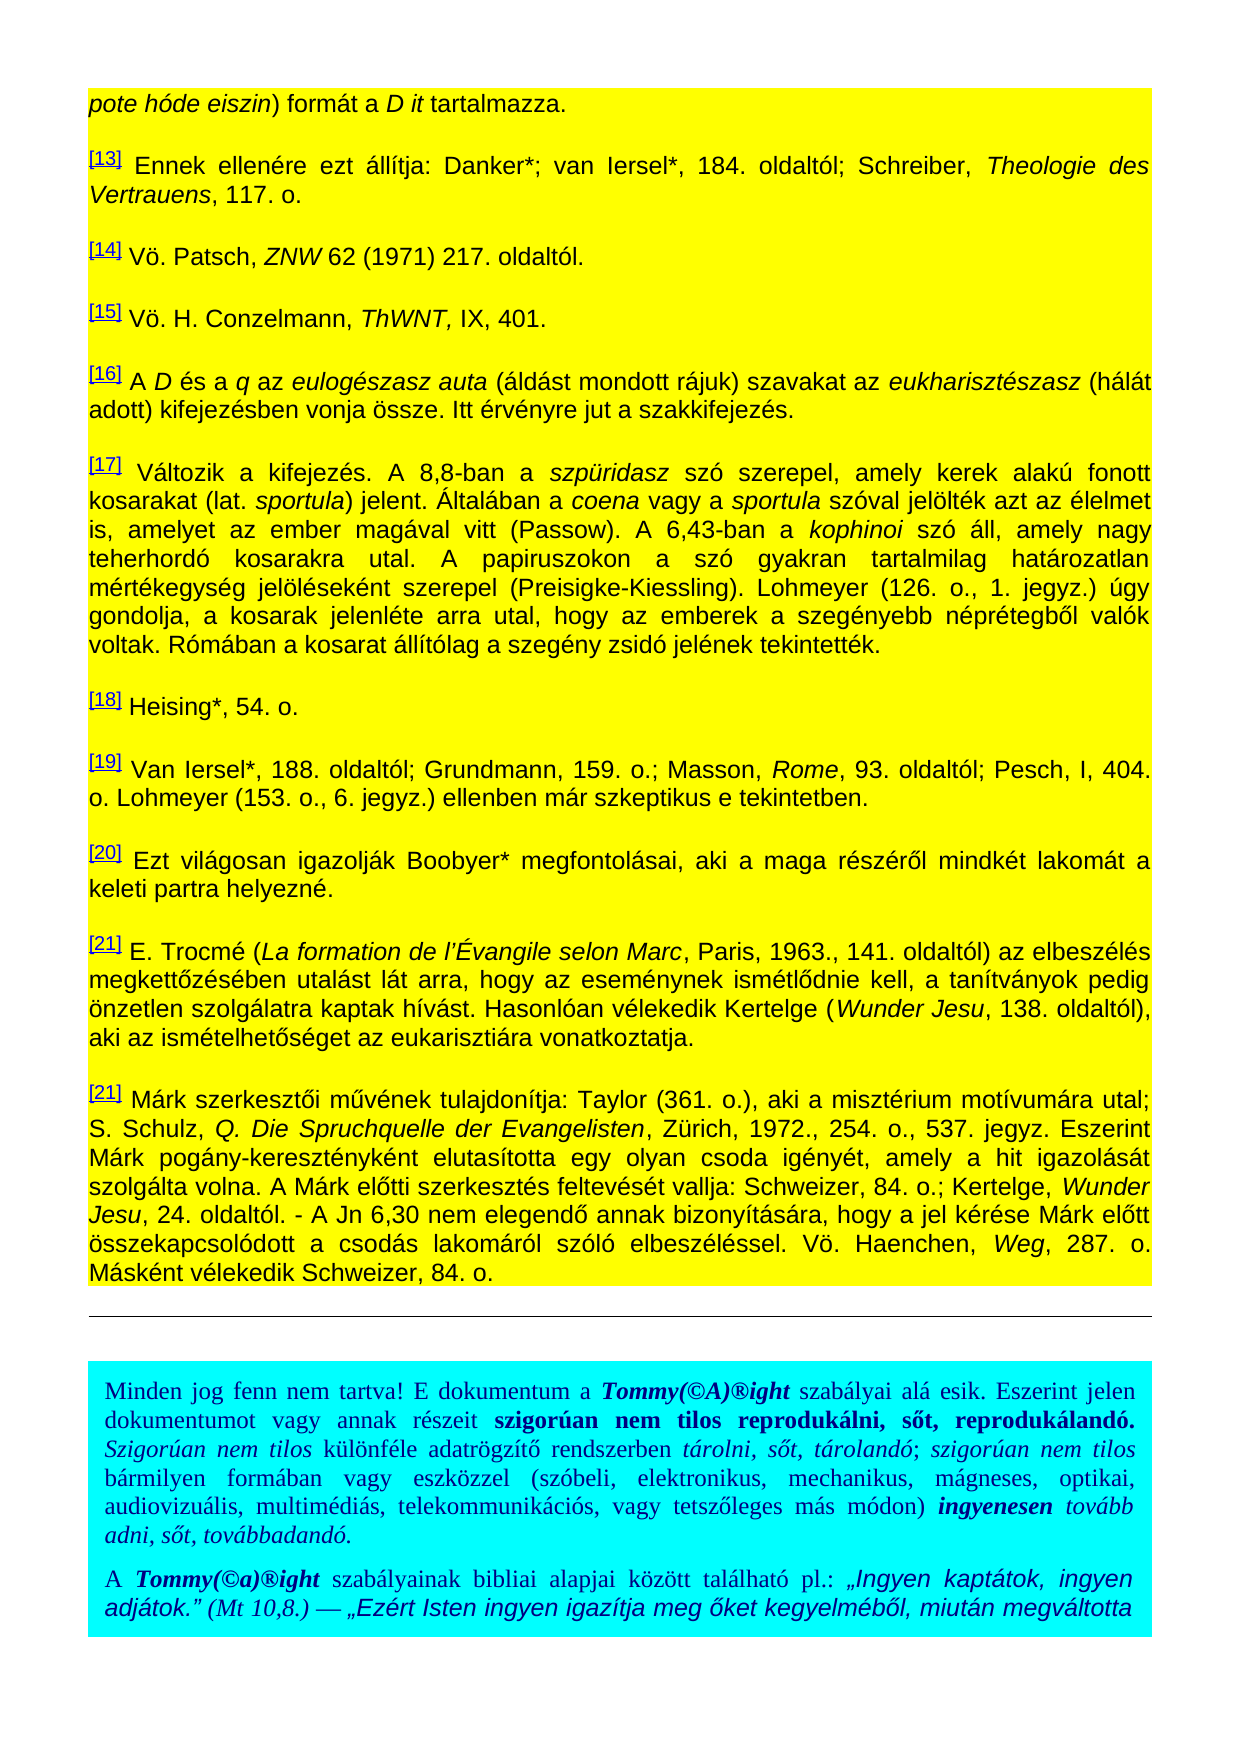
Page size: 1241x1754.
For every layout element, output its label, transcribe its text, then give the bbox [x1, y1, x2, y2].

text A Tommy(©a)®ight szabályainak bibliai alapjai között található pl.: „Ingyen kaptátok, ingyen adjátok.” (Mt 10,8.) ― „Ezért Isten ingyen igazítja meg őket kegyelméből, miután megváltotta [90, 1548, 1151, 1636]
text pote hóde eiszin) formát a D it tartalmazza. [13] Ennek ellenére ezt állítja: Danker*; van Iersel*, 184. oldaltól; Schreiber, Theologie des Vertrauens, 117. o. [14] Vö. Patsch, ZNW 62 (1971) 217. oldaltól. [15] Vö. H. Conzelmann, ThWNT, IX, 401. [16] A D és a q az eulogészasz auta (áldást mondott rájuk) szavakat az eukharisztészasz (hálát adott) kifejezésben vonja össze. Itt érvényre jut a szakkifejezés. [17] Változik a kifejezés. A 8,8-ban a szpüridasz szó szerepel, amely kerek alakú fonott kosarakat (lat. sportula) jelent. Általában a coena vagy a sportula szóval jelölték azt az élelmet is, amelyet az ember magával vitt (Passow). A 6,43-ban a kophinoi szó áll, amely nagy teherhordó kosarakra utal. A papiruszokon a szó gyakran tartalmilag határozatlan mértékegység jelöléseként szerepel (Preisigke-Kiessling). Lohmeyer (126. o., 1. jegyz.) úgy gondolja, a kosarak jelenléte arra utal, hogy az emberek a szegényebb néprétegből valók voltak. Rómában a kosarat állítólag a szegény zsidó jelének tekintették. [18] Heising*, 54. o. [19] Van Iersel*, 188. oldaltól; Grundmann, 159. o.; Masson, Rome, 93. oldaltól; Pesch, I, 404. o. Lohmeyer (153. o., 6. jegyz.) ellenben már szkeptikus e tekintetben. [20] Ezt világosan igazolják Boobyer* megfontolásai, aki a maga részéről mindkét lakomát a keleti partra helyezné. [21] E. Trocmé (La formation de l’Évangile selon Marc, Paris, 1963., 141. oldaltól) az elbeszélés megkettőzésében utalást lát arra, hogy az eseménynek ismétlődnie kell, a tanítványok pedig önzetlen szolgálatra kaptak hívást. Hasonlóan vélekedik Kertelge (Wunder Jesu, 138. oldaltól), aki az ismételhetőséget az eukarisztiára vonatkoztatja. [21] Márk szerkesztői művének tulajdonítja: Taylor (361. o.), aki a misztérium motívumára utal; S. Schulz, Q. Die Spruchquelle der Evangelisten, Zürich, 1972., 254. o., 537. jegyz. Eszerint Márk pogány-keresztényként elutasította egy olyan csoda igényét, amely a hit igazolását szolgálta volna. A Márk előtti szerkesztés feltevését vallja: Schweizer, 84. o.; Kertelge, Wunder Jesu, 24. oldaltól. - A Jn 6,30 nem elegendő annak bizonyítására, hogy a jel kérése Márk előtt összekapcsolódott a csodás lakomáról szóló elbeszéléssel. Vö. Haenchen, Weg, 287. o. Másként vélekedik Schweizer, 84. o. [88, 88, 1152, 1286]
text Minden jog fenn nem tartva! E dokumentum a Tommy(©A)®ight szabályai alá esik. Eszerint jelen dokumentumot vagy annak részeit szigorúan nem tilos reprodukálni, sőt, reprodukálandó. Szigorúan nem tilos különféle adatrögzítő rendszerben tárolni, sőt, tárolandó; szigorúan nem tilos bármilyen formában vagy eszközzel (szóbeli, elektronikus, mechanikus, mágneses, optikai, audiovizuális, multimédiás, telekommunikációs, vagy tetszőleges más módon) ingyenesen tovább adni, sőt, továbbadandó. [90, 1362, 1151, 1548]
